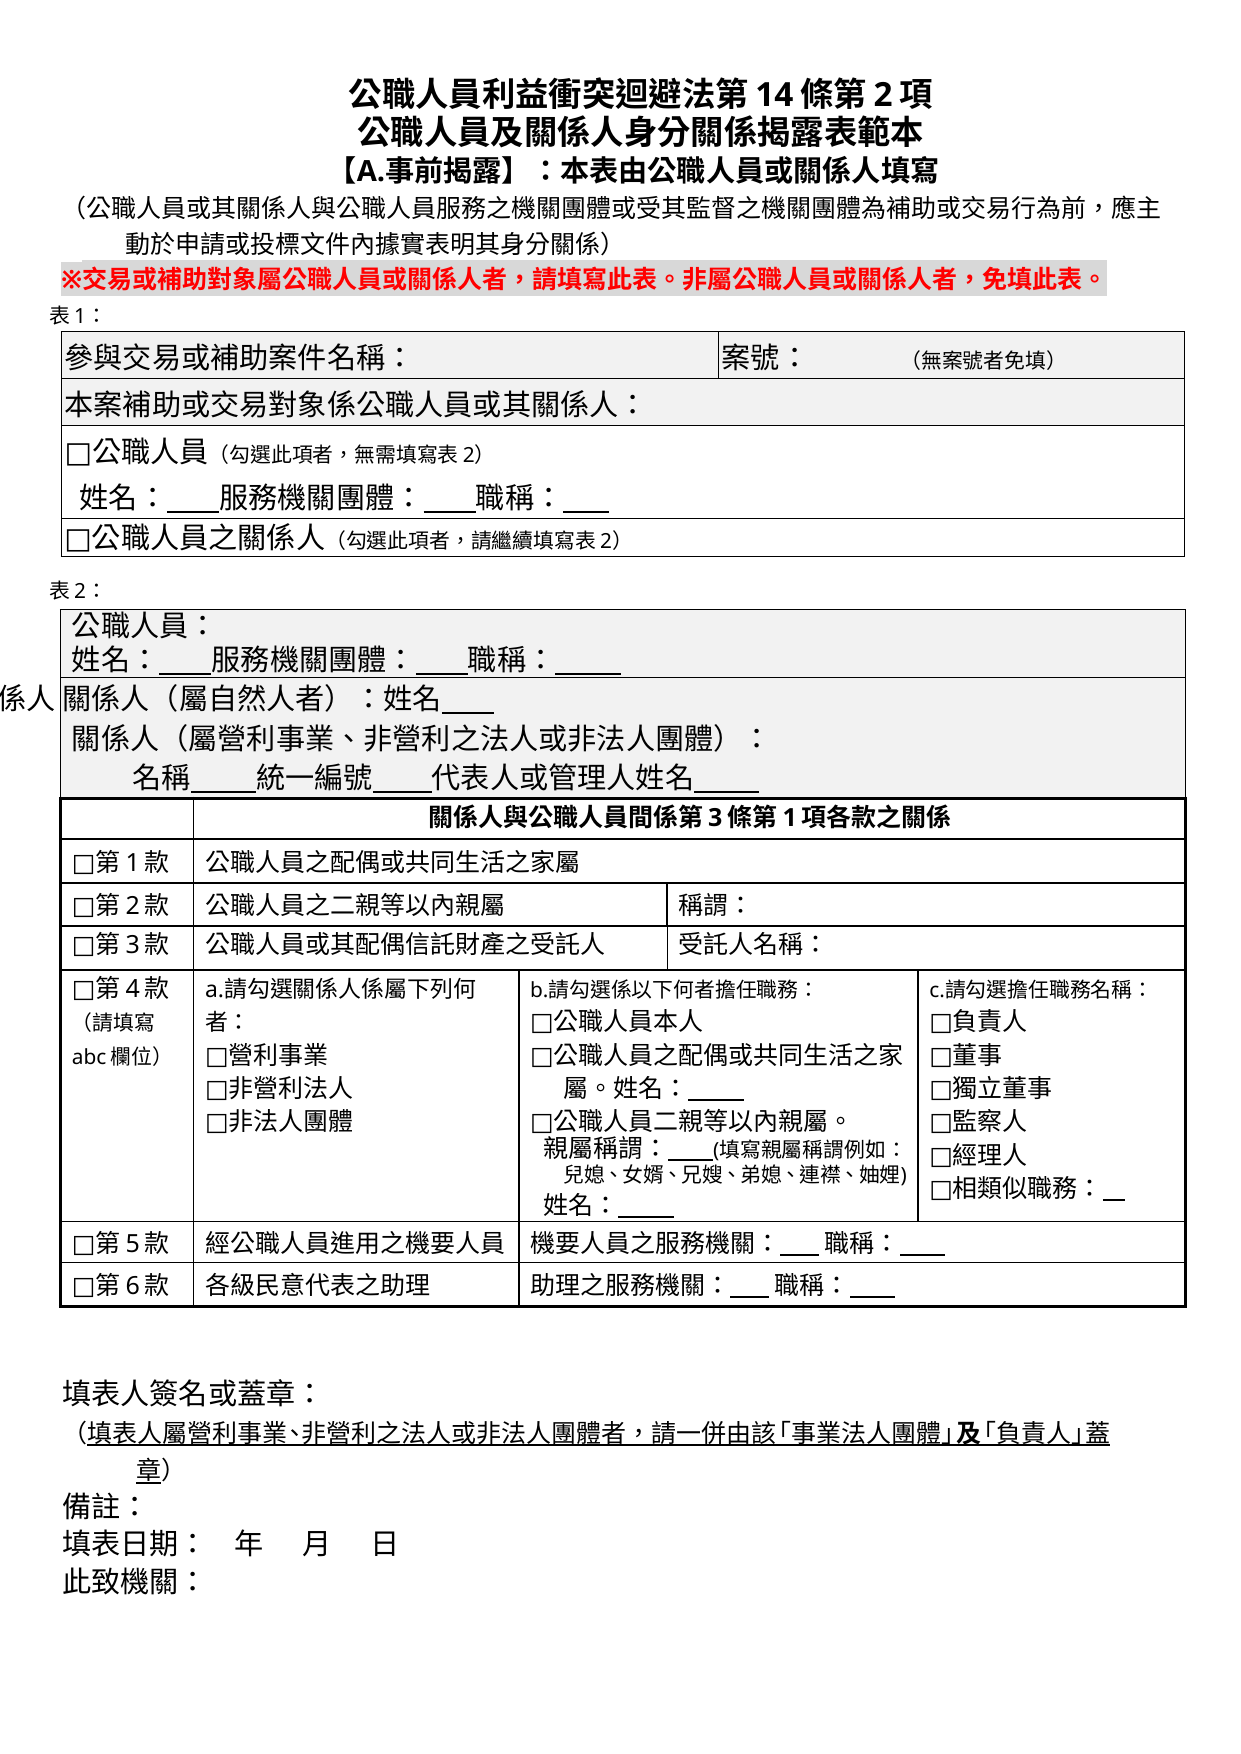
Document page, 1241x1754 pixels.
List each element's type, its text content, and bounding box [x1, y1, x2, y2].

table_cell 各級民意代表之助理 [194, 1263, 518, 1305]
table_cell □第5款 [62, 1222, 193, 1262]
table_cell a.請勾選關係人係屬下列何者： □營利事業 □非營利法人 □非法人團體 [194, 971, 518, 1221]
table_cell 本案補助或交易對象係公職人員或其關係人： [62, 379, 1184, 425]
table_cell c.請勾選擔任職務名稱： □負責人 □董事 □獨立董事 □監察人 □經理人 □相類似職務： [919, 971, 1184, 1221]
table_cell 關係人與公職人員間係第3條第1項各款之關係 [194, 800, 1184, 838]
text 備註： [62, 1487, 1110, 1525]
text 表1： [33, 296, 1189, 331]
text （公職人員或其關係人與公職人員服務之機關團體或受其監督之機關團體為補助或交易行為前，應主動於申請或投標文件內據實表明其身分關係） [61, 189, 1184, 260]
table_cell [62, 800, 193, 838]
text 填表日期： 年 月 日 [62, 1525, 1110, 1562]
table_cell 公職人員之配偶或共同生活之家屬 [194, 840, 1184, 882]
table_cell 助理之服務機關： 職稱： [520, 1263, 1184, 1305]
table_cell □第1款 [62, 840, 193, 882]
text 此致機關： [62, 1562, 1110, 1600]
text 公職人員利益衝突迴避法第14條第2項 [33, 77, 1240, 114]
table_cell □第4款 （請填寫abc欄位） [62, 971, 193, 1221]
table_cell □公職人員之關係人（勾選此項者，請繼續填寫表2） [62, 519, 1184, 556]
table_cell b.請勾選係以下何者擔任職務： □公職人員本人 □公職人員之配偶或共同生活之家屬。姓名： □公職人員二親等以內親屬。 親屬稱謂： (填寫親屬稱謂例如：兒媳、女婿、兄嫂、弟媳、連襟、妯娌) 姓名： [520, 971, 917, 1221]
table_cell □第3款 [62, 927, 193, 969]
text 填表人簽名或蓋章： [62, 1375, 1110, 1412]
table_cell 經公職人員進用之機要人員 [194, 1222, 518, 1262]
table_cell 受託人名稱： [668, 927, 1184, 969]
table_header 案號： （無案號者免填） [719, 332, 1184, 378]
table_cell 關係人 關係人（屬自然人者）：姓名 關係人（屬營利事業、非營利之法人或非法人團體）： 名稱 統一編號 代表人或管理人姓名 [61, 678, 1185, 797]
table_cell 機要人員之服務機關： 職稱： [520, 1222, 1184, 1262]
table_header 公職人員： 姓名： 服務機關團體： 職稱： [61, 610, 1185, 677]
text （填表人屬營利事業、非營利之法人或非法人團體者，請一併由該「事業法人團體」及「負責人」蓋章） [62, 1412, 1110, 1487]
table_cell □第6款 [62, 1263, 193, 1305]
table_cell □第2款 [62, 884, 193, 925]
table_cell 稱謂： [668, 884, 1184, 925]
text 表2： [33, 557, 1110, 609]
text ※交易或補助對象屬公職人員或關係人者，請填寫此表。非屬公職人員或關係人者，免填此表。 [61, 260, 1184, 296]
table_header 參與交易或補助案件名稱： [62, 332, 718, 378]
table_cell 公職人員之二親等以內親屬 [194, 884, 666, 925]
text 【A.事前揭露】：本表由公職人員或關係人填寫 [33, 152, 1234, 189]
table_cell □公職人員（勾選此項者，無需填寫表2） 姓名： 服務機關團體： 職稱： [62, 426, 1184, 517]
text 公職人員及關係人身分關係揭露表範本 [33, 114, 1240, 152]
table_cell 公職人員或其配偶信託財產之受託人 [194, 927, 667, 969]
